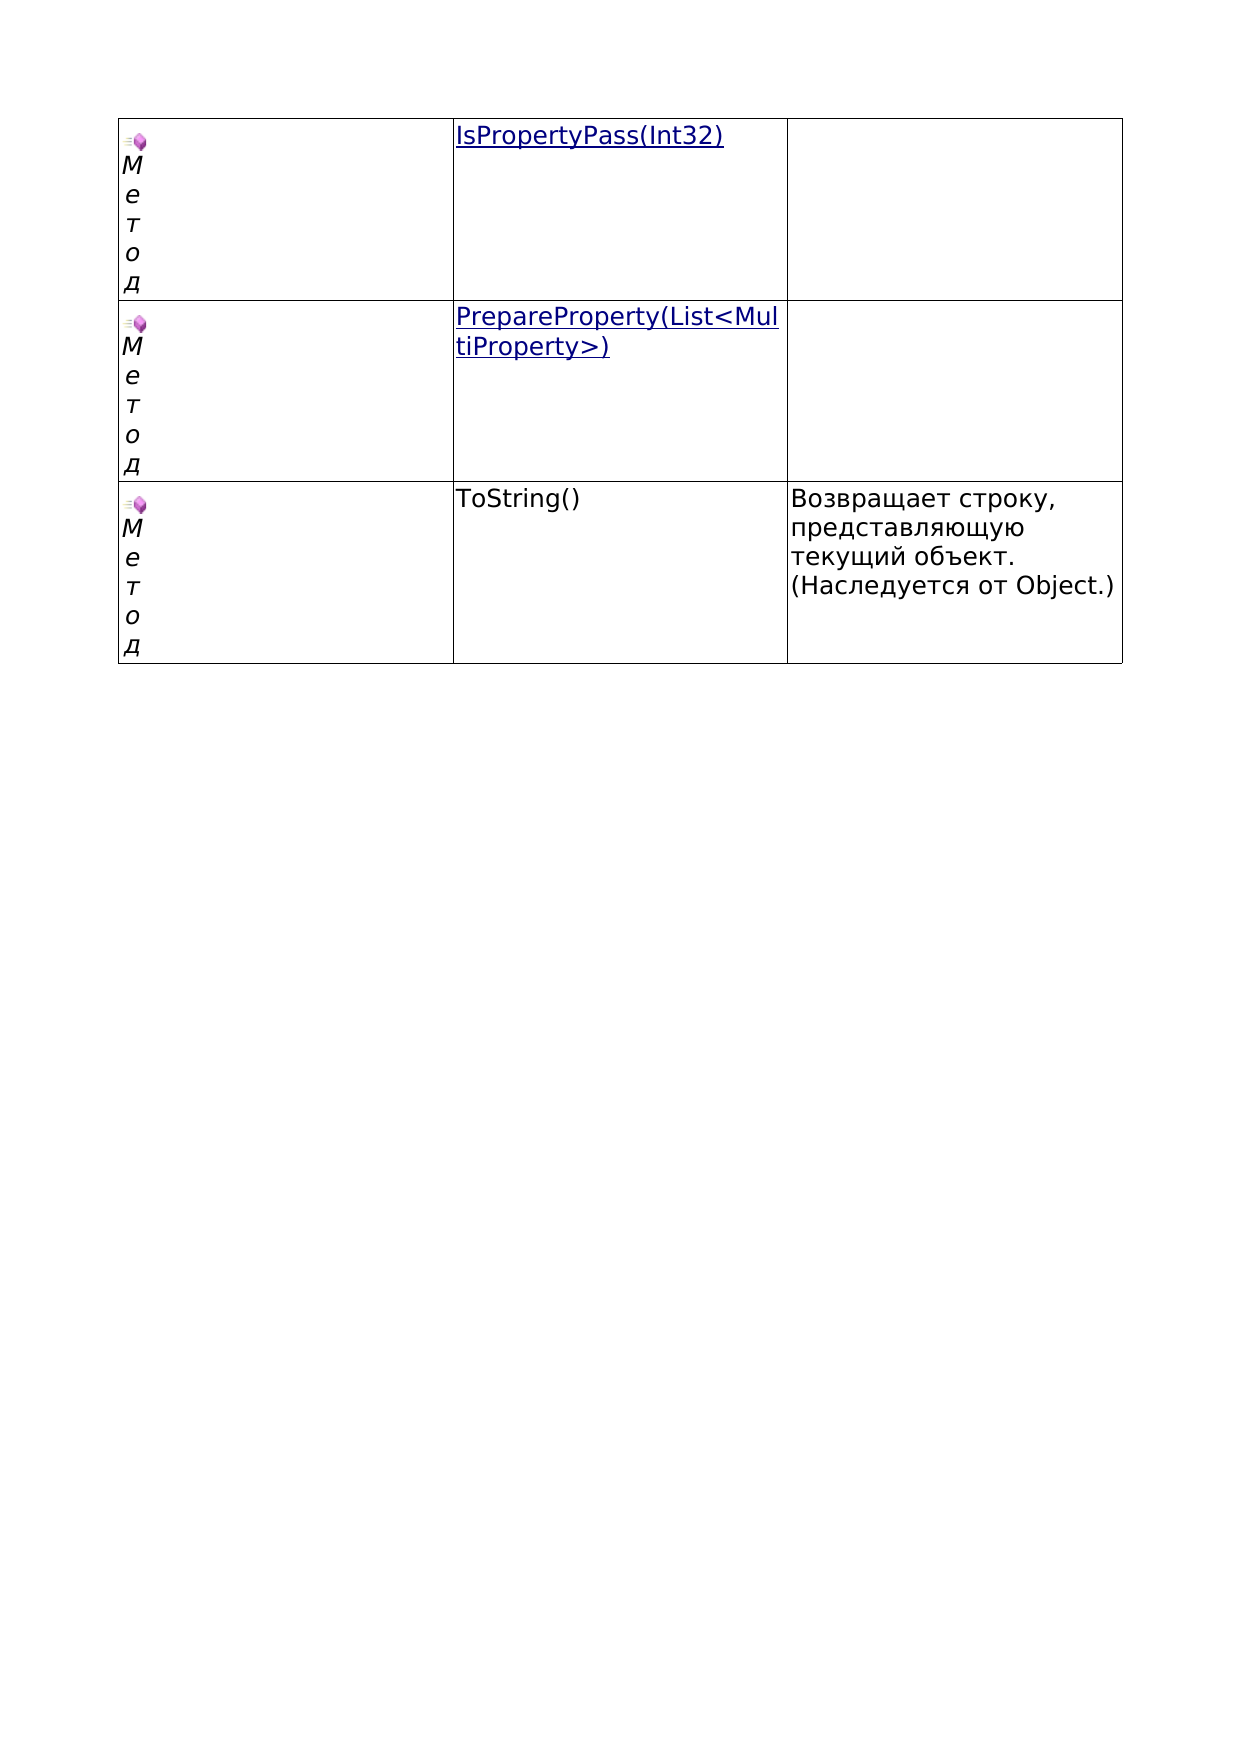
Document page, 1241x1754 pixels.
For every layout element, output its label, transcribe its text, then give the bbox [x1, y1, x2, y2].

picture [121, 496, 147, 514]
table_cell [119, 482, 453, 662]
table_cell [788, 301, 1122, 481]
picture [121, 133, 147, 151]
table_cell [788, 119, 1122, 299]
table_cell ToString() [454, 482, 787, 662]
table_cell IsPropertyPass(Int32) [454, 119, 787, 299]
table_cell [119, 301, 453, 481]
table_cell [119, 119, 453, 299]
table_cell PrepareProperty(List<MultiProperty>) [454, 301, 787, 481]
table_cell Возвращает строку, представляющую текущий объект. (Наследуется от Object.) [788, 482, 1122, 662]
picture [121, 315, 147, 333]
